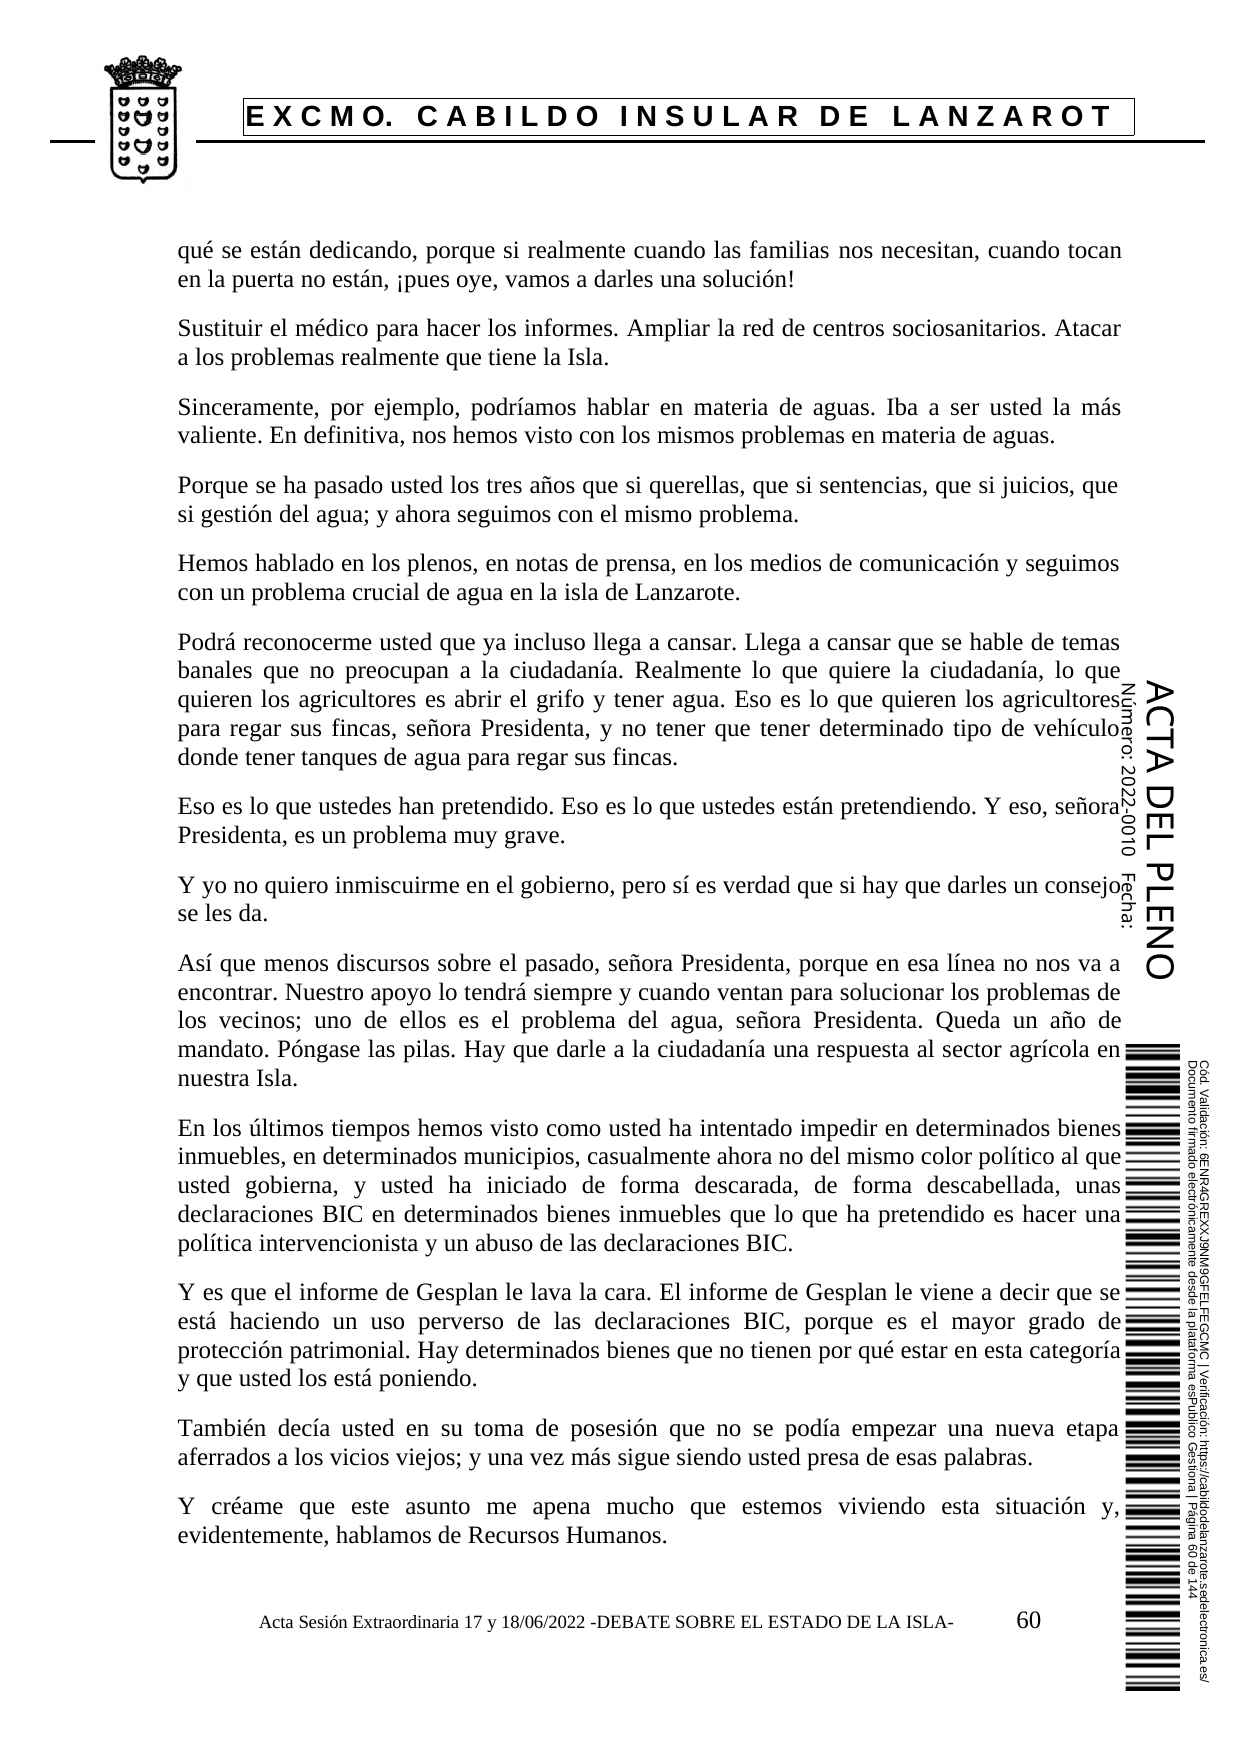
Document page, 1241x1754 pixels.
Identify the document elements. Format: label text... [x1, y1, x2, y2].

text Acta Sesión Extraordinaria 17 y 18/06/2022 -DEBATE SOBRE EL ESTADO DE LA ISLA- 60 [258, 1605, 1125, 1634]
text Cód. Validación: 6ENR4GREXXJ9NM9GFELFEGCMC | Verificación: https://cabildodelanzarote.sedelectronica.es/ Documento firmado electrónicamente desde la plataforma esPublico Gestiona | Página 60 de 144 [1186, 1060, 1211, 1693]
text También decía usted en su toma de posesión que no se podía empezar una nueva etapa aferrados a los vicios viejos; y una vez más sigue siendo usted presa de esas palabras. [177, 1413, 1121, 1471]
text Sinceramente, por ejemplo, podríamos hablar en materia de aguas. Iba a ser usted la más valiente. En definitiva, nos hemos visto con los mismos problemas en materia de aguas. [177, 392, 1122, 449]
text Y es que el informe de Gesplan le lava la cara. El informe de Gesplan le viene a decir que se está haciendo un uso perverso de las declaraciones BIC, porque es el mayor grado de protección patrimonial. Hay determinados bienes que no tienen por qué estar en esta categoría y que usted los está poniendo. [177, 1277, 1121, 1392]
picture [1125, 1044, 1180, 1691]
text Porque se ha pasado usted los tres años que si querellas, que si sentencias, que si juicios, que si gestión del agua; y ahora seguimos con el mismo problema. [177, 470, 1120, 528]
text Eso es lo que ustedes han pretendido. Eso es lo que ustedes están pretendiendo. Y eso, señora Presidenta, es un problema muy grave. [177, 791, 1122, 849]
text qué se están dedicando, porque si realmente cuando las familias nos necesitan, cuando tocan en la puerta no están, ¡pues oye, vamos a darles una solución! [177, 235, 1122, 293]
text Hemos hablado en los plenos, en notas de prensa, en los medios de comunicación y seguimos con un problema crucial de agua en la isla de Lanzarote. [177, 548, 1122, 606]
text ACTA DEL PLENO [1140, 681, 1183, 1026]
text Y yo no quiero inmiscuirme en el gobierno, pero sí es verdad que si hay que darles un consejo se les da. [177, 870, 1122, 927]
text Número: 2022-0010 Fecha: 04/11/2022 [1117, 683, 1140, 1026]
text En los últimos tiempos hemos visto como usted ha intentado impedir en determinados bienes inmuebles, en determinados municipios, casualmente ahora no del mismo color político al que usted gobierna, y usted ha iniciado de forma descarada, de forma descabellada, unas declaraciones BIC en determinados bienes inmuebles que lo que ha pretendido es hacer una política intervencionista y un abuso de las declaraciones BIC. [177, 1113, 1122, 1256]
text Podrá reconocerme usted que ya incluso llega a cansar. Llega a cansar que se hable de temas banales que no preocupan a la ciudadanía. Realmente lo que quiere la ciudadanía, lo que quieren los agricultores es abrir el grifo y tener agua. Eso es lo que quieren los agricultores para regar sus fincas, señora Presidenta, y no tener que tener determinado tipo de vehículo donde tener tanques de agua para regar sus fincas. [177, 627, 1122, 771]
picture [95, 39, 196, 193]
text Así que menos discursos sobre el pasado, señora Presidenta, porque en esa línea no nos va a encontrar. Nuestro apoyo lo tendrá siempre y cuando ventan para solucionar los problemas de los vecinos; uno de ellos es el problema del agua, señora Presidenta. Queda un año de mandato. Póngase las pilas. Hay que darle a la ciudadanía una respuesta al sector agrícola en nuestra Isla. [177, 948, 1122, 1092]
text Sustituir el médico para hacer los informes. Ampliar la red de centros sociosanitarios. Atacar a los problemas realmente que tiene la Isla. [177, 313, 1122, 371]
text Y créame que este asunto me apena mucho que estemos viviendo esta situación y, evidentemente, hablamos de Recursos Humanos. [177, 1491, 1121, 1549]
